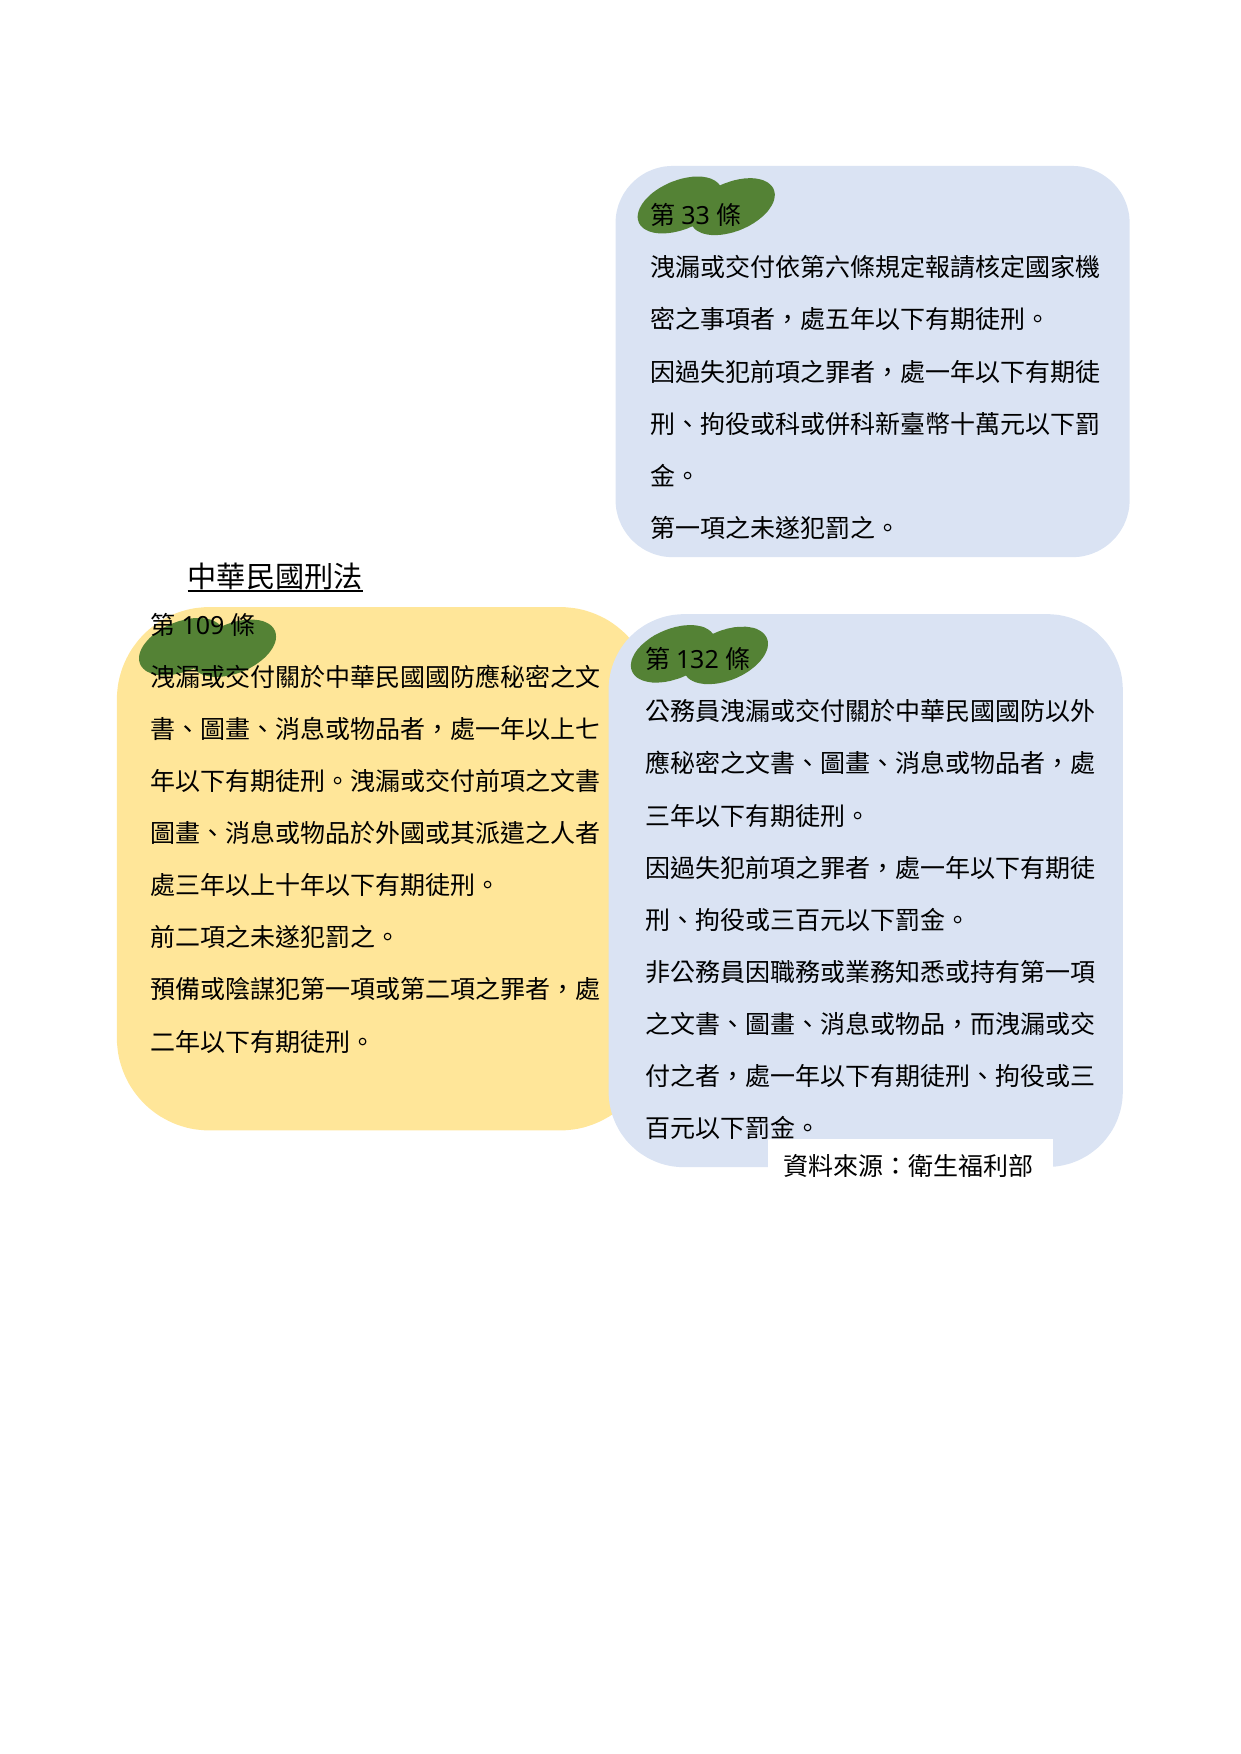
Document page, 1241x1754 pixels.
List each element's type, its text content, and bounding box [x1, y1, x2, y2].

text 中華民國刑法 [187, 533, 1053, 596]
text 資料來源：衛生福利部 [783, 1146, 1038, 1182]
text [768, 1139, 1053, 1219]
